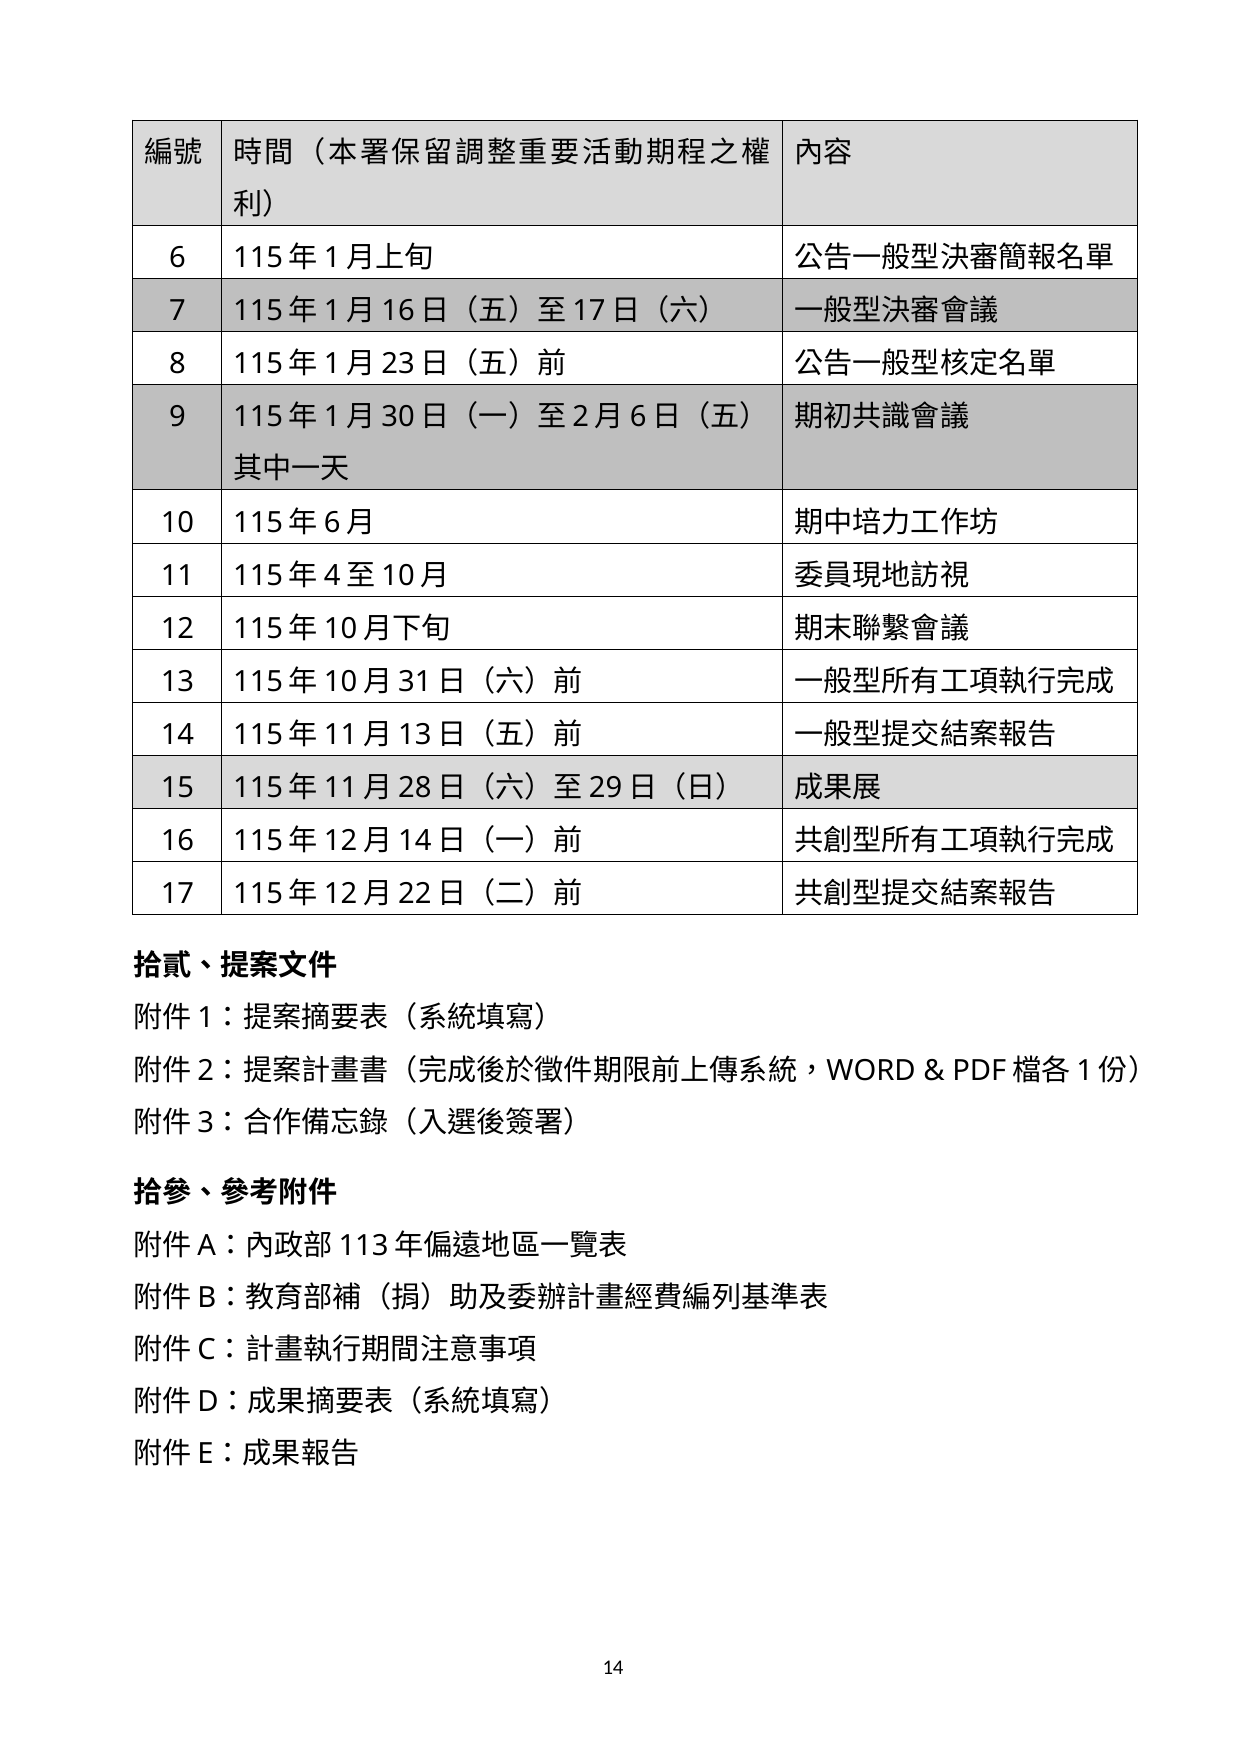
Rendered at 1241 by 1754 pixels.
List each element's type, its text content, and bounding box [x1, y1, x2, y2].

table_cell 10 [133, 490, 221, 542]
table_cell 17 [133, 862, 221, 914]
table_cell 一般型提交結案報告 [783, 703, 1137, 755]
table_header 編號 [133, 121, 221, 225]
text 附件B：教育部補（捐）助及委辦計畫經費編列基準表 [133, 1265, 1093, 1317]
table_cell 一般型決審會議 [783, 279, 1137, 331]
table_cell 115年10月下旬 [222, 597, 782, 649]
table_cell 115年4至10月 [222, 544, 782, 596]
text 附件2：提案計畫書（完成後於徵件期限前上傳系統，WORD & PDF檔各1份） [133, 1038, 1181, 1090]
table_cell 公告一般型核定名單 [783, 332, 1137, 384]
text 附件C：計畫執行期間注意事項 [133, 1317, 1093, 1369]
table_cell 8 [133, 332, 221, 384]
table_cell 期初共識會議 [783, 385, 1137, 489]
table_cell 委員現地訪視 [783, 544, 1137, 596]
text 附件D：成果摘要表（系統填寫） [133, 1369, 1093, 1422]
text 附件E：成果報告 [133, 1422, 1093, 1474]
table_cell 12 [133, 597, 221, 649]
table_cell 115年11月28日（六）至29日（日） [222, 756, 782, 808]
table_cell 一般型所有工項執行完成 [783, 650, 1137, 702]
table_cell 115年10月31日（六）前 [222, 650, 782, 702]
table_cell 115年6月 [222, 490, 782, 542]
table_cell 115年12月14日（一）前 [222, 809, 782, 861]
text 拾貳、提案文件 [133, 934, 1093, 986]
table_cell 成果展 [783, 756, 1137, 808]
table_cell 期中培力工作坊 [783, 490, 1137, 542]
table_cell 16 [133, 809, 221, 861]
table_header 時間（本署保留調整重要活動期程之權利） [222, 121, 782, 225]
table_cell 11 [133, 544, 221, 596]
text 拾參、參考附件 [133, 1161, 1093, 1213]
table_cell 共創型所有工項執行完成 [783, 809, 1137, 861]
table_cell 115年12月22日（二）前 [222, 862, 782, 914]
table_cell 7 [133, 279, 221, 331]
table_cell 115年1月16日（五）至17日（六） [222, 279, 782, 331]
table_cell 14 [133, 703, 221, 755]
table_cell 115年11月13日（五）前 [222, 703, 782, 755]
text 附件3：合作備忘錄（入選後簽署） [133, 1090, 1093, 1142]
table_cell 115年1月23日（五）前 [222, 332, 782, 384]
table_cell 共創型提交結案報告 [783, 862, 1137, 914]
text 附件A：內政部113年偏遠地區一覽表 [133, 1213, 1093, 1265]
table_cell 9 [133, 385, 221, 489]
table_cell 公告一般型決審簡報名單 [783, 226, 1137, 278]
table_header 內容 [783, 121, 1137, 225]
table_cell 期末聯繫會議 [783, 597, 1137, 649]
table_cell 115年1月上旬 [222, 226, 782, 278]
text 附件1：提案摘要表（系統填寫） [133, 986, 1093, 1038]
table_cell 13 [133, 650, 221, 702]
table_cell 15 [133, 756, 221, 808]
table_cell 115年1月30日（一）至2月6日（五）其中一天 [222, 385, 782, 489]
table_cell 6 [133, 226, 221, 278]
